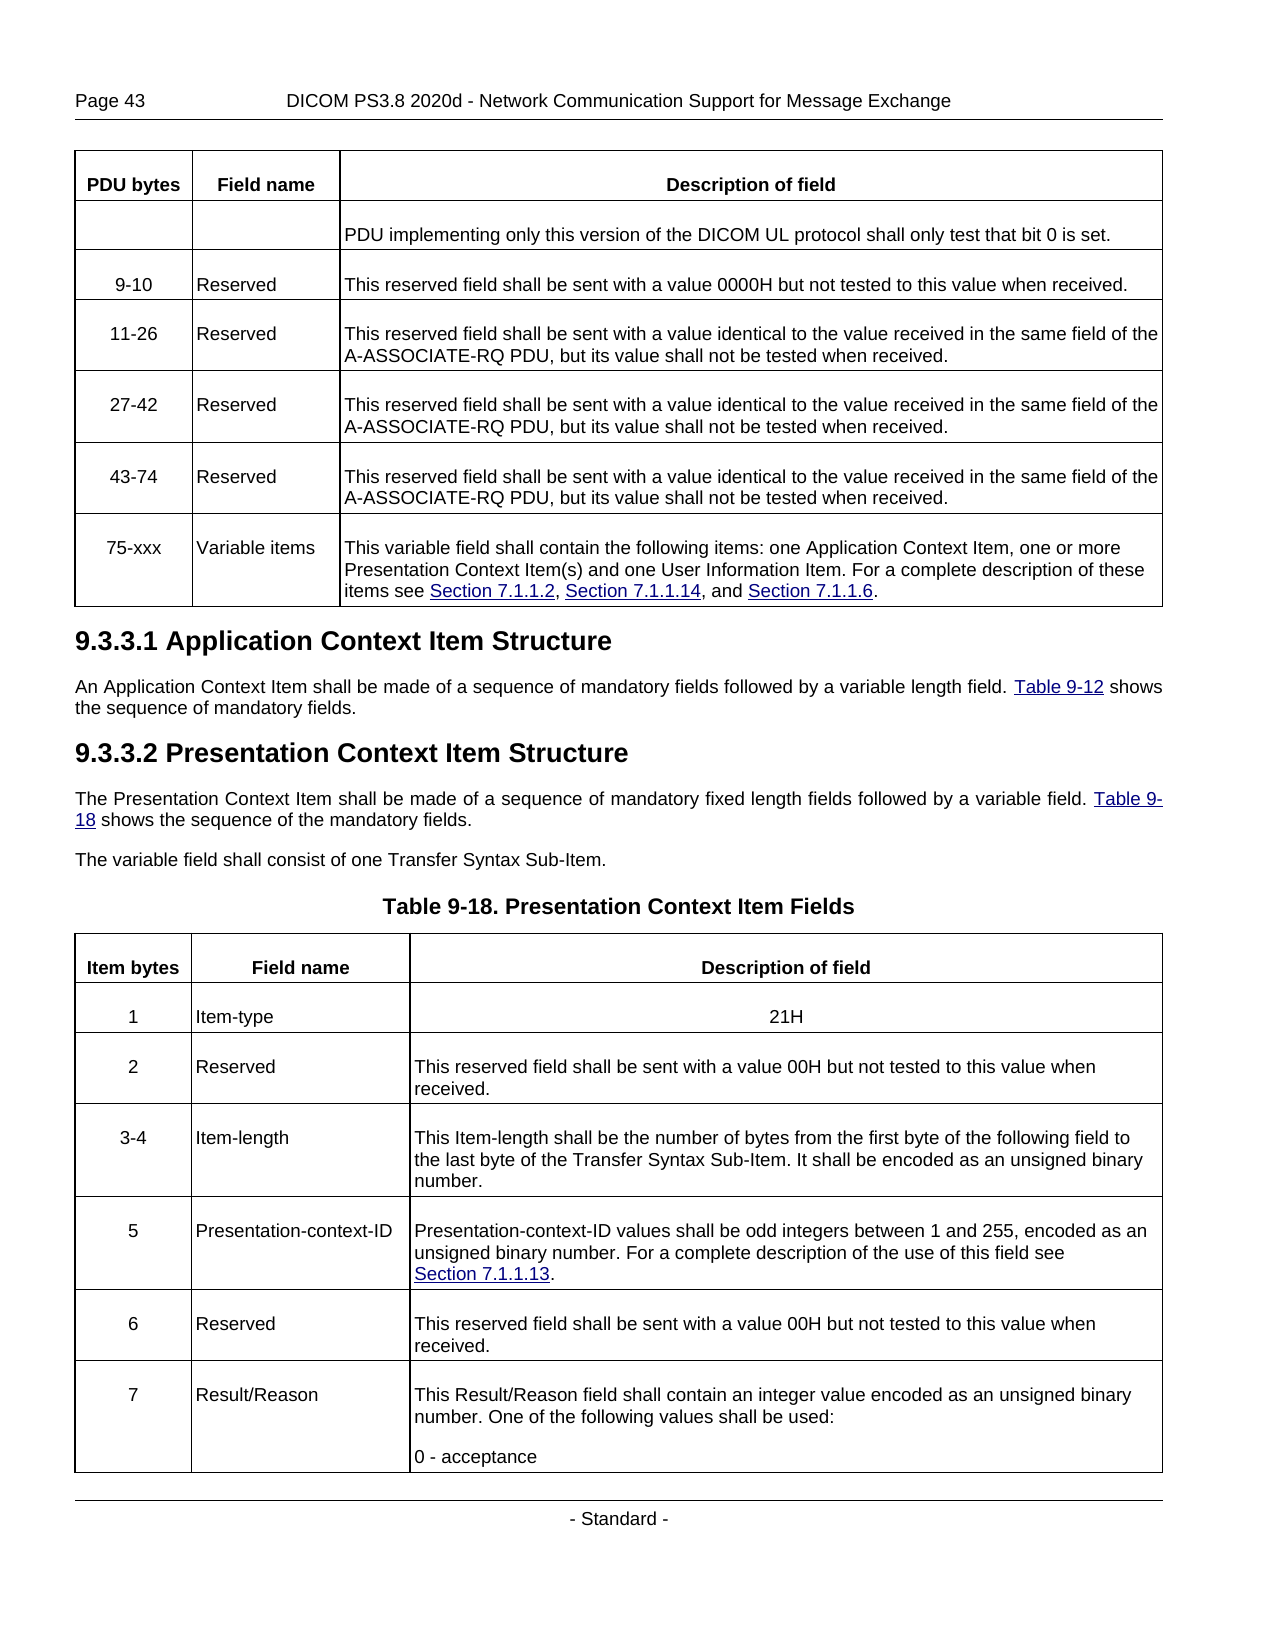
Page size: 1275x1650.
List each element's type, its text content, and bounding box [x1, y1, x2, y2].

table_header Description of field [411, 934, 1162, 982]
text The Presentation Context Item shall be made of a sequence of mandatory fixed length fields followed by a variable field. Table 9-18 shows the sequence of the mandatory fields. [75, 787, 1162, 830]
table_cell Item-length [192, 1104, 409, 1196]
text Table 9-18. Presentation Context Item Fields [75, 893, 1162, 919]
table_header Item bytes [76, 934, 191, 982]
table_cell Item-type [192, 983, 409, 1032]
text An Application Context Item shall be made of a sequence of mandatory fields followed by a variable length field. Table 9-12 shows the sequence of mandatory fields. [75, 675, 1162, 718]
table_cell 27-42 [76, 371, 192, 442]
table_header Field name [193, 151, 339, 200]
table_cell 43-74 [76, 443, 192, 513]
table_cell Presentation-context-ID values shall be odd integers between 1 and 255, encoded as an unsigned binary number. For a complete description of the use of this field see Section 7.1.1.13. [411, 1197, 1162, 1289]
table_cell Reserved [192, 1290, 409, 1360]
table_cell This variable field shall contain the following items: one Application Context Item, one or more Presentation Context Item(s) and one User Information Item. For a complete description of these items see Section 7.1.1.2, Section 7.1.1.14, and Section 7.1.1.6. [341, 514, 1162, 606]
table_header Field name [192, 934, 409, 982]
table_cell [76, 201, 192, 249]
table_cell 11-26 [76, 300, 192, 370]
table_cell This reserved field shall be sent with a value identical to the value received in the same field of the A-ASSOCIATE-RQ PDU, but its value shall not be tested when received. [341, 443, 1162, 513]
table_cell Result/Reason [192, 1361, 409, 1472]
table_cell Presentation-context-ID [192, 1197, 409, 1289]
table_cell This reserved field shall be sent with a value 00H but not tested to this value when received. [411, 1290, 1162, 1360]
table_cell Variable items [193, 514, 339, 606]
table_cell Reserved [193, 371, 339, 442]
table_cell 3-4 [76, 1104, 191, 1196]
table_cell Reserved [193, 300, 339, 370]
text 9.3.3.2 Presentation Context Item Structure [75, 737, 1162, 768]
table_cell 7 [76, 1361, 191, 1472]
table_cell Reserved [193, 443, 339, 513]
text The variable field shall consist of one Transfer Syntax Sub-Item. [75, 849, 1162, 871]
table_cell This Result/Reason field shall contain an integer value encoded as an unsigned binary number. One of the following values shall be used: 0 - acceptance [411, 1361, 1162, 1472]
table_cell [193, 201, 339, 249]
table_header PDU bytes [76, 151, 192, 200]
table_cell 21H [411, 983, 1162, 1032]
table_cell This Item-length shall be the number of bytes from the first byte of the following field to the last byte of the Transfer Syntax Sub-Item. It shall be encoded as an unsigned binary number. [411, 1104, 1162, 1196]
table_cell This reserved field shall be sent with a value identical to the value received in the same field of the A-ASSOCIATE-RQ PDU, but its value shall not be tested when received. [341, 371, 1162, 442]
table_cell 2 [76, 1033, 191, 1103]
table_cell 75-xxx [76, 514, 192, 606]
table_cell This reserved field shall be sent with a value identical to the value received in the same field of the A-ASSOCIATE-RQ PDU, but its value shall not be tested when received. [341, 300, 1162, 370]
table_cell 1 [76, 983, 191, 1032]
table_cell 9-10 [76, 250, 192, 299]
table_cell 6 [76, 1290, 191, 1360]
table_cell 5 [76, 1197, 191, 1289]
table_cell Reserved [192, 1033, 409, 1103]
table_cell This reserved field shall be sent with a value 00H but not tested to this value when received. [411, 1033, 1162, 1103]
table_cell This reserved field shall be sent with a value 0000H but not tested to this value when received. [341, 250, 1162, 299]
text 9.3.3.1 Application Context Item Structure [75, 625, 1162, 657]
table_cell Reserved [193, 250, 339, 299]
table_header Description of field [341, 151, 1162, 200]
table_cell PDU implementing only this version of the DICOM UL protocol shall only test that bit 0 is set. [341, 201, 1162, 249]
